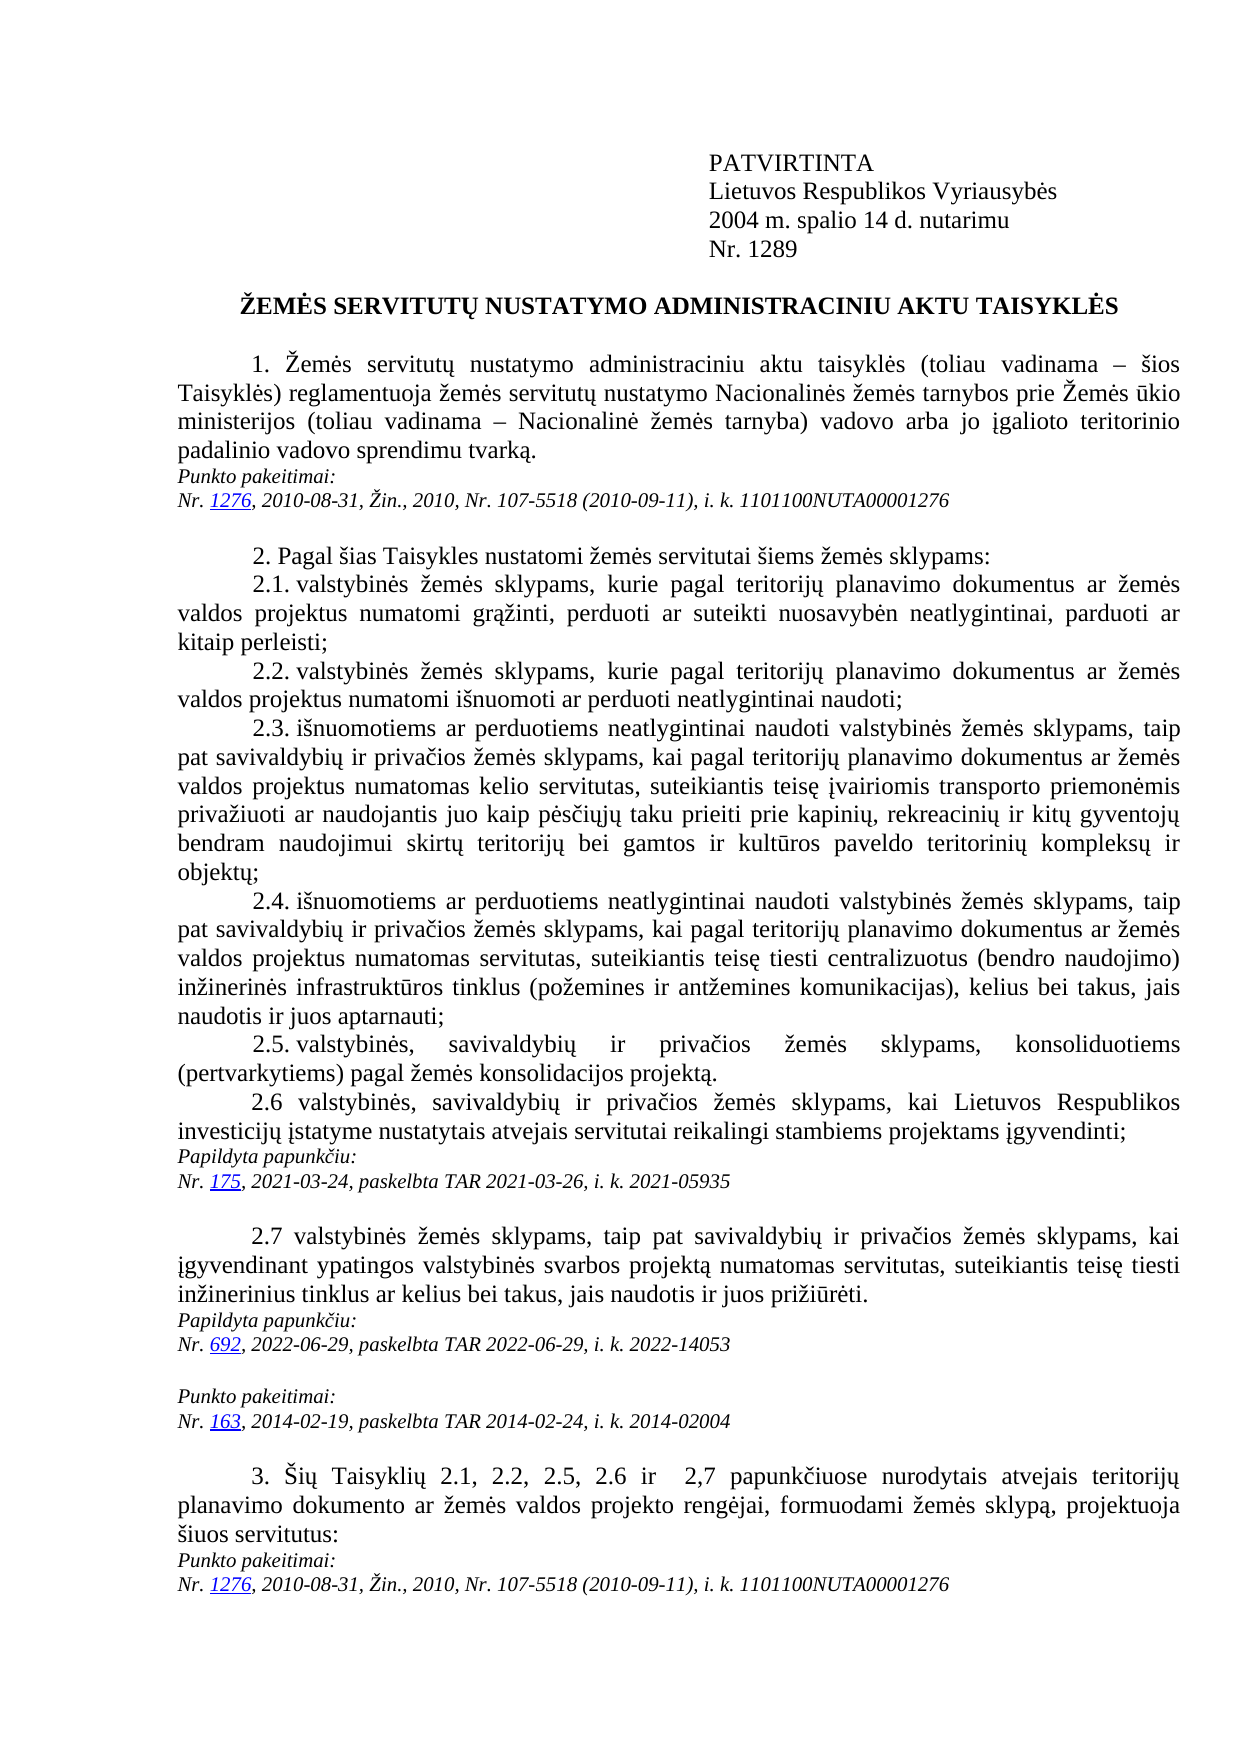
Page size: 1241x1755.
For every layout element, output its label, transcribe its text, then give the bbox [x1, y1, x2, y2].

text Nr. 1276, 2010-08-31, Žin., 2010, Nr. 107-5518 (2010-09-11), i. k. 1101100NUTA00001276 [177, 1572, 1181, 1596]
text Punkto pakeitimai: [177, 464, 1181, 488]
text PATVIRTINTA [177, 148, 1181, 176]
text Papildyta papunkčiu: [177, 1144, 1181, 1168]
text 2.1. valstybinės žemės sklypams, kurie pagal teritorijų planavimo dokumentus ar žemės valdos projektus numatomi grąžinti, perduoti ar suteikti nuosavybėn neatlygintinai, parduoti ar kitaip perleisti; [177, 569, 1181, 656]
text 2. Pagal šias Taisykles nustatomi žemės servitutai šiems žemės sklypams: [177, 541, 1181, 569]
text Punkto pakeitimai: [177, 1384, 1181, 1408]
text Nr. 1276, 2010-08-31, Žin., 2010, Nr. 107-5518 (2010-09-11), i. k. 1101100NUTA00001276 [177, 488, 1181, 512]
text Nr. 692, 2022-06-29, paskelbta TAR 2022-06-29, i. k. 2022-14053 [177, 1332, 1181, 1356]
text ŽEMĖS SERVITUTŲ NUSTATYMO ADMINISTRACINIU AKTU TAISYKLĖS [177, 291, 1181, 320]
text 3. Šių Taisyklių 2.1, 2.2, 2.5, 2.6 ir 2,7 papunkčiuose nurodytais atvejais teritorijų planavimo dokumento ar žemės valdos projekto rengėjai, formuodami žemės sklypą, projektuoja šiuos servitutus: [177, 1461, 1181, 1548]
text 2.5. valstybinės, savivaldybių ir privačios žemės sklypams, konsoliduotiems (pertvarkytiems) pagal žemės konsolidacijos projektą. [177, 1029, 1181, 1087]
text 2.7 valstybinės žemės sklypams, taip pat savivaldybių ir privačios žemės sklypams, kai įgyvendinant ypatingos valstybinės svarbos projektą numatomas servitutas, suteikiantis teisę tiesti inžinerinius tinklus ar kelius bei takus, jais naudotis ir juos prižiūrėti. [177, 1221, 1181, 1308]
text 2004 m. spalio 14 d. nutarimu [177, 205, 1181, 234]
text Nr. 163, 2014-02-19, paskelbta TAR 2014-02-24, i. k. 2014-02004 [177, 1408, 1181, 1433]
text 1. Žemės servitutų nustatymo administraciniu aktu taisyklės (toliau vadinama – šios Taisyklės) reglamentuoja žemės servitutų nustatymo Nacionalinės žemės tarnybos prie Žemės ūkio ministerijos (toliau vadinama – Nacionalinė žemės tarnyba) vadovo arba jo įgalioto teritorinio padalinio vadovo sprendimu tvarką. [177, 349, 1181, 464]
text Nr. 175, 2021-03-24, paskelbta TAR 2021-03-26, i. k. 2021-05935 [177, 1168, 1181, 1193]
text 2.2. valstybinės žemės sklypams, kurie pagal teritorijų planavimo dokumentus ar žemės valdos projektus numatomi išnuomoti ar perduoti neatlygintinai naudoti; [177, 656, 1181, 713]
text 2.4. išnuomotiems ar perduotiems neatlygintinai naudoti valstybinės žemės sklypams, taip pat savivaldybių ir privačios žemės sklypams, kai pagal teritorijų planavimo dokumentus ar žemės valdos projektus numatomas servitutas, suteikiantis teisę tiesti centralizuotus (bendro naudojimo) inžinerinės infrastruktūros tinklus (požemines ir antžemines komunikacijas), kelius bei takus, jais naudotis ir juos aptarnauti; [177, 886, 1181, 1029]
text 2.6 valstybinės, savivaldybių ir privačios žemės sklypams, kai Lietuvos Respublikos investicijų įstatyme nustatytais atvejais servitutai reikalingi stambiems projektams įgyvendinti; [177, 1087, 1181, 1144]
text Nr. 1289 [177, 234, 1181, 263]
text Punkto pakeitimai: [177, 1548, 1181, 1572]
text Papildyta papunkčiu: [177, 1308, 1181, 1332]
text Lietuvos Respublikos Vyriausybės [177, 176, 1181, 205]
text 2.3. išnuomotiems ar perduotiems neatlygintinai naudoti valstybinės žemės sklypams, taip pat savivaldybių ir privačios žemės sklypams, kai pagal teritorijų planavimo dokumentus ar žemės valdos projektus numatomas kelio servitutas, suteikiantis teisę įvairiomis transporto priemonėmis privažiuoti ar naudojantis juo kaip pėsčiųjų taku prieiti prie kapinių, rekreacinių ir kitų gyventojų bendram naudojimui skirtų teritorijų bei gamtos ir kultūros paveldo teritorinių kompleksų ir objektų; [177, 713, 1181, 886]
